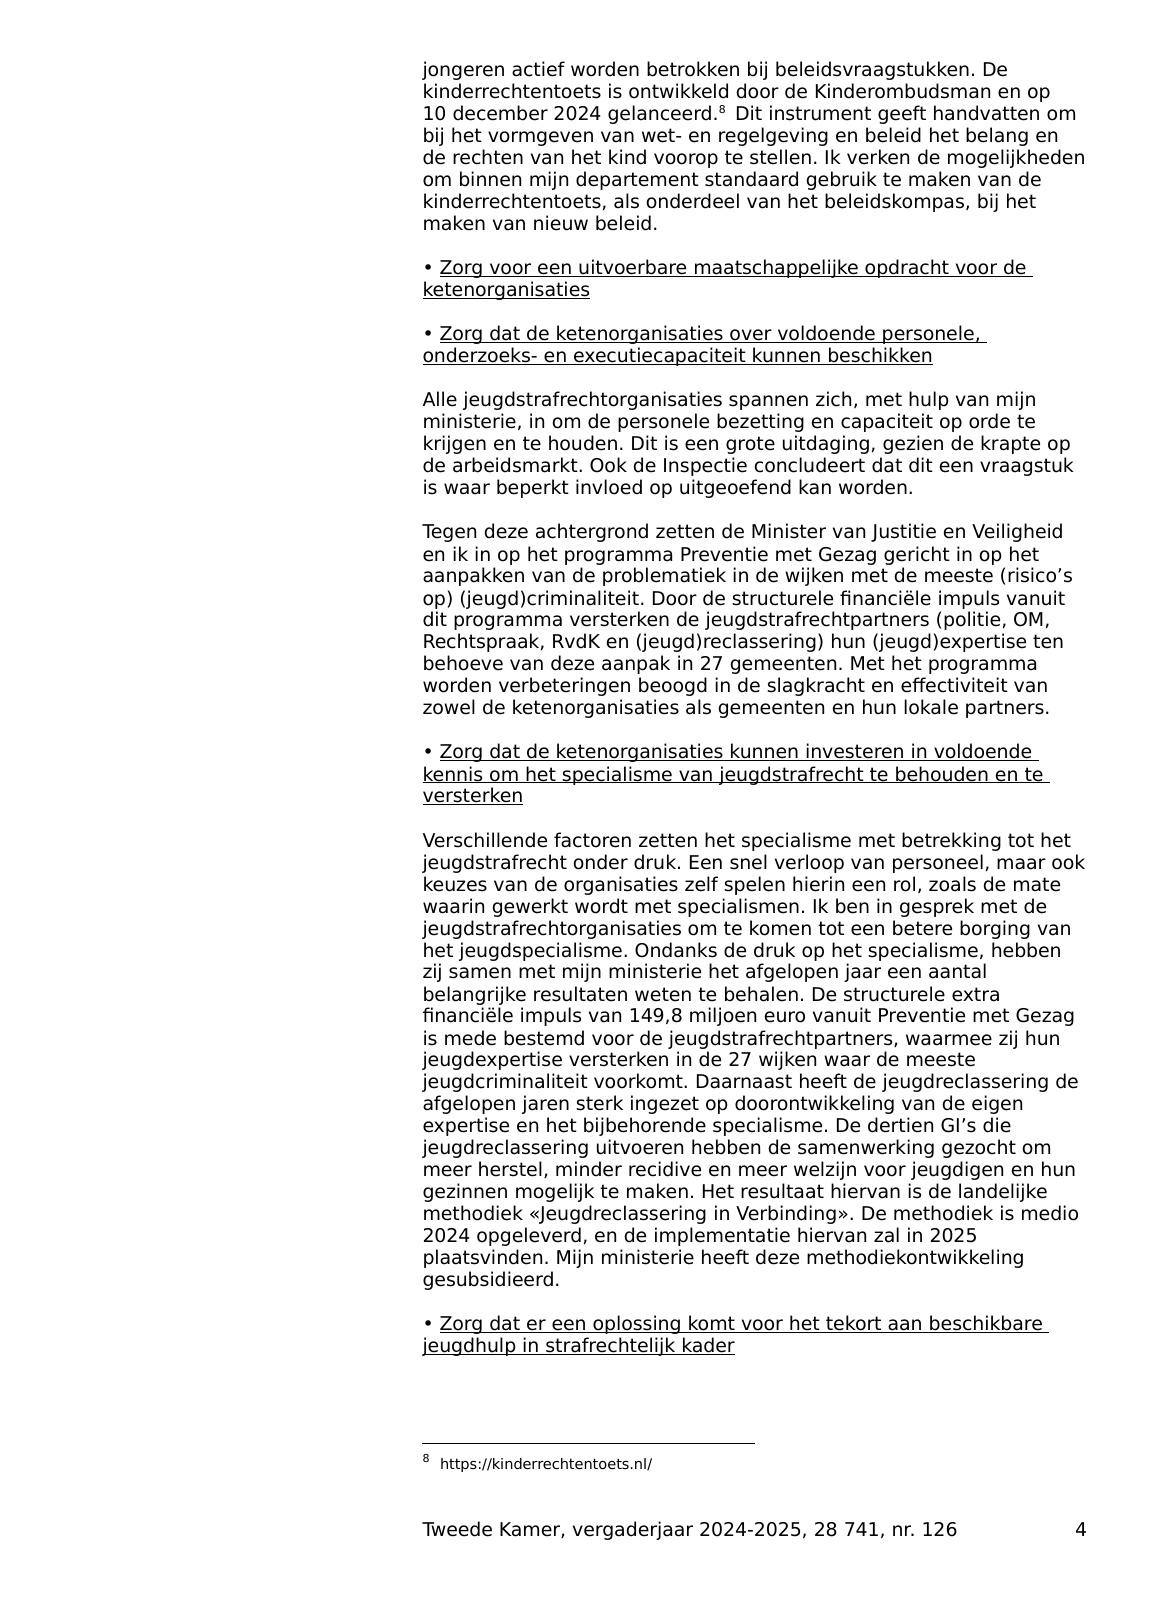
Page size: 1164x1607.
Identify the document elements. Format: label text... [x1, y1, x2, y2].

text Tegen deze achtergrond zetten de Minister van Justitie en Veiligheid en ik in op het programma Preventie met Gezag gericht in op het aanpakken van de problematiek in de wijken met de meeste (risico’s op) (jeugd)criminaliteit. Door de structurele financiële impuls vanuit dit programma versterken de jeugdstrafrechtpartners (politie, OM, Rechtspraak, RvdK en (jeugd)reclassering) hun (jeugd)expertise ten behoeve van deze aanpak in 27 gemeenten. Met het programma worden verbeteringen beoogd in de slagkracht en effectiviteit van zowel de ketenorganisaties als gemeenten en hun lokale partners. [422, 521, 1087, 719]
text jongeren actief worden betrokken bij beleidsvraagstukken. De kinderrechtentoets is ontwikkeld door de Kinderombudsman en op 10 december 2024 gelanceerd. Dit instrument geeft handvatten om bij het vormgeven van wet- en regelgeving en beleid het belang en de rechten van het kind voorop te stellen. Ik verken de mogelijkheden om binnen mijn departement standaard gebruik te maken van de kinderrechtentoets, als onderdeel van het beleidskompas, bij het maken van nieuw beleid. [422, 59, 1087, 235]
text Alle jeugdstrafrechtorganisaties spannen zich, met hulp van mijn ministerie, in om de personele bezetting en capaciteit op orde te krijgen en te houden. Dit is een grote uitdaging, gezien de krapte op de arbeidsmarkt. Ook de Inspectie concludeert dat dit een vraagstuk is waar beperkt invloed op uitgeoefend kan worden. [422, 389, 1087, 499]
text • Zorg dat de ketenorganisaties kunnen investeren in voldoende kennis om het specialisme van jeugdstrafrecht te behouden en te versterken [422, 741, 1087, 807]
text • Zorg voor een uitvoerbare maatschappelijke opdracht voor de ketenorganisaties [422, 257, 1087, 301]
text https://kinderrechtentoets.nl/ [422, 1452, 1087, 1474]
text • Zorg dat de ketenorganisaties over voldoende personele, onderzoeks- en executiecapaciteit kunnen beschikken [422, 323, 1087, 367]
text • Zorg dat er een oplossing komt voor het tekort aan beschikbare jeugdhulp in strafrechtelijk kader [422, 1313, 1087, 1357]
text Verschillende factoren zetten het specialisme met betrekking tot het jeugdstrafrecht onder druk. Een snel verloop van personeel, maar ook keuzes van de organisaties zelf spelen hierin een rol, zoals de mate waarin gewerkt wordt met specialismen. Ik ben in gesprek met de jeugdstrafrechtorganisaties om te komen tot een betere borging van het jeugdspecialisme. Ondanks de druk op het specialisme, hebben zij samen met mijn ministerie het afgelopen jaar een aantal belangrijke resultaten weten te behalen. De structurele extra financiële impuls van 149,8 miljoen euro vanuit Preventie met Gezag is mede bestemd voor de jeugdstrafrechtpartners, waarmee zij hun jeugdexpertise versterken in de 27 wijken waar de meeste jeugdcriminaliteit voorkomt. Daarnaast heeft de jeugdreclassering de afgelopen jaren sterk ingezet op doorontwikkeling van de eigen expertise en het bijbehorende specialisme. De dertien GI’s die jeugdreclassering uitvoeren hebben de samenwerking gezocht om meer herstel, minder recidive en meer welzijn voor jeugdigen en hun gezinnen mogelijk te maken. Het resultaat hiervan is de landelijke methodiek «Jeugdreclassering in Verbinding». De methodiek is medio 2024 opgeleverd, en de implementatie hiervan zal in 2025 plaatsvinden. Mijn ministerie heeft deze methodiekontwikkeling gesubsidieerd. [422, 829, 1087, 1291]
